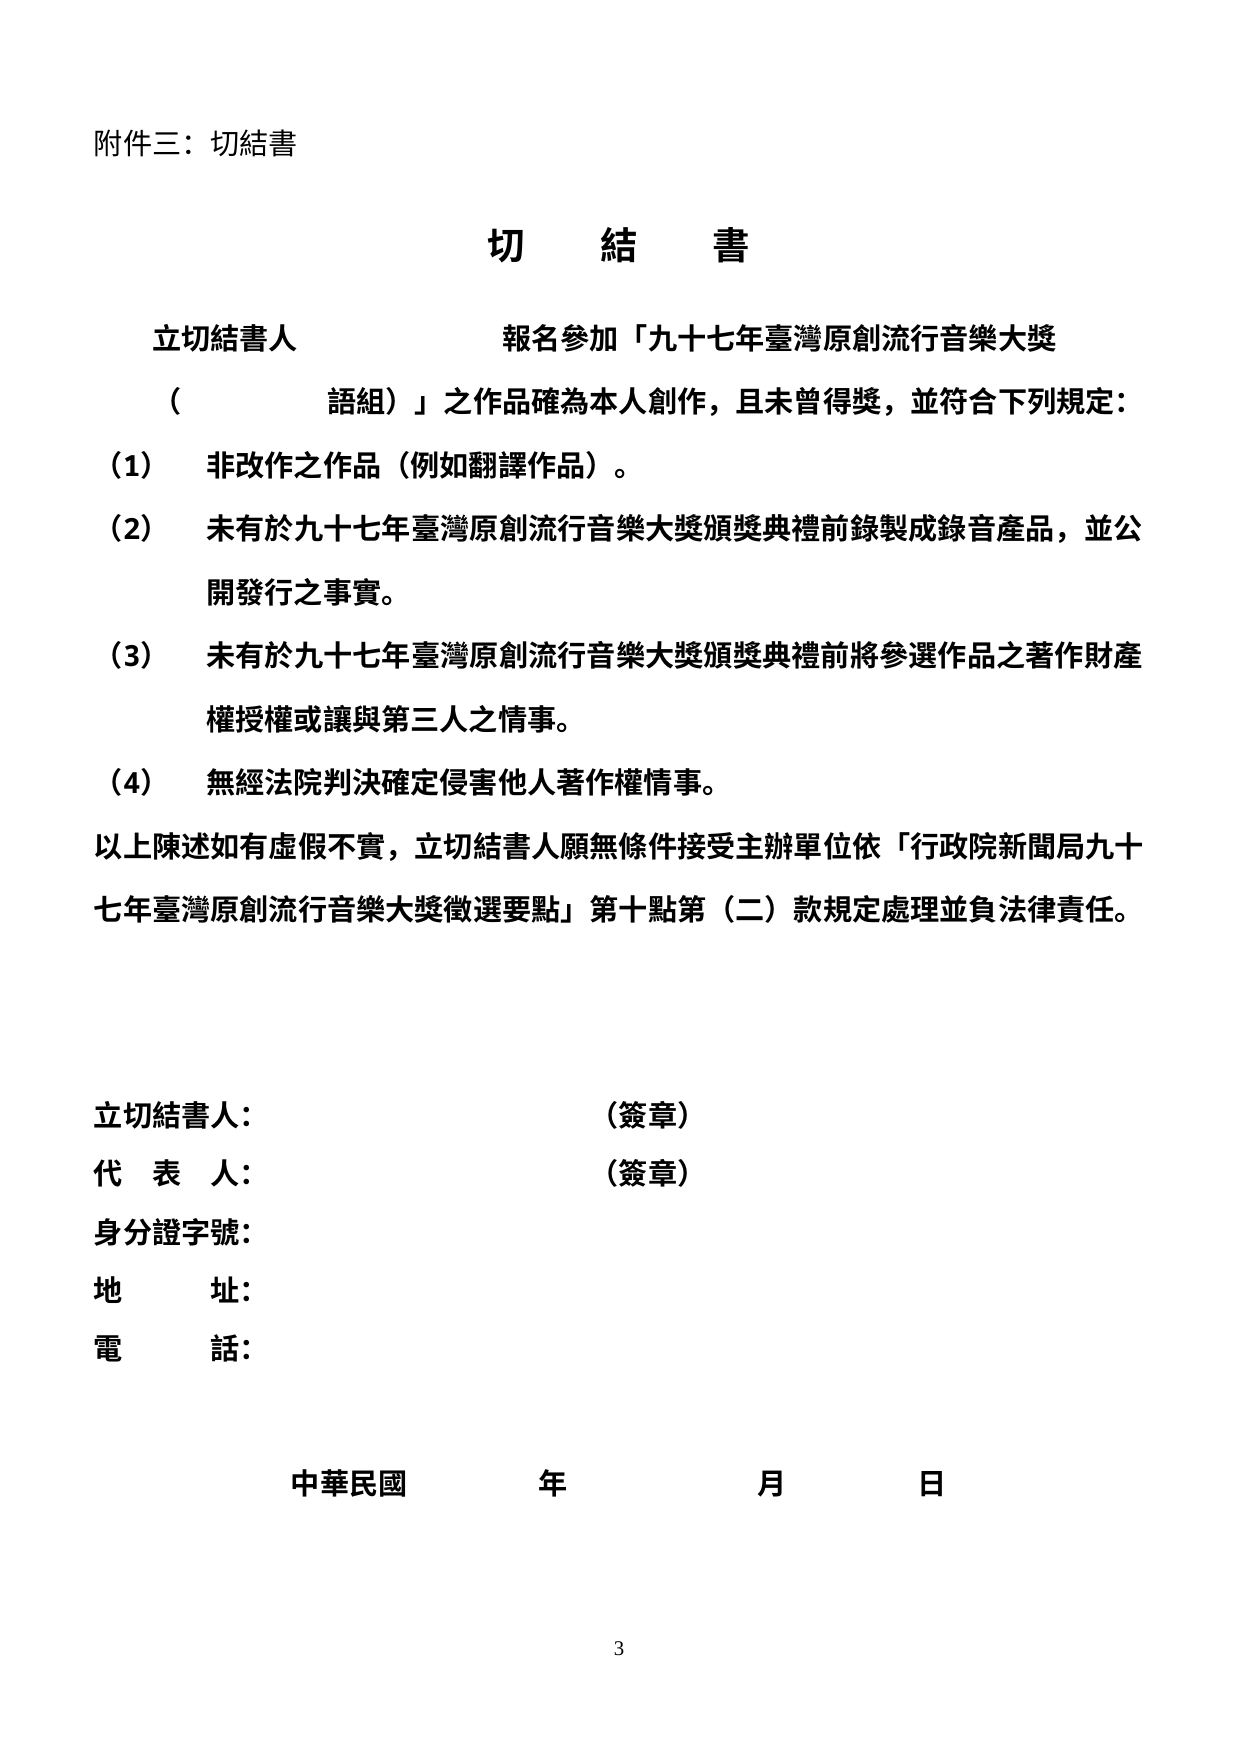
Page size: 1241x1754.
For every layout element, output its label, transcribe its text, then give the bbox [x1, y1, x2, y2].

list 無經法院判決確定侵害他人著作權情事。 [94, 759, 1144, 802]
list 未有於九十七年臺灣原創流行音樂大獎頒獎典禮前將參選作品之著作財產權授權或讓與第三人之情事。 [94, 633, 1144, 738]
text 以上陳述如有虛假不實，立切結書人願無條件接受主辦單位依「行政院新聞局九十七年臺灣原創流行音樂大獎徵選要點」第十點第（二）款規定處理並負法律責任。 [94, 823, 1144, 929]
text 立切結書人 報名參加「九十七年臺灣原創流行音樂大獎 [94, 315, 1144, 357]
list 未有於九十七年臺灣原創流行音樂大獎頒獎典禮前錄製成錄音產品，並公開發行之事實。 [94, 506, 1144, 611]
text 地 址： [94, 1278, 1144, 1307]
text 立切結書人： （簽章） [94, 1103, 1144, 1132]
text 代 表 人： （簽章） [94, 1161, 1144, 1191]
text 電 話： [94, 1336, 1144, 1366]
text 中華民國 年 月 日 [94, 1453, 1144, 1505]
list 非改作之作品（例如翻譯作品）。 [94, 442, 1144, 484]
text 身分證字號： [94, 1220, 1144, 1249]
text （ 語組）」之作品確為本人創作，且未曾得獎，並符合下列規定： [94, 379, 1144, 421]
text 切 結 書 [94, 216, 1144, 270]
text 附件三：切結書 [94, 112, 1144, 164]
